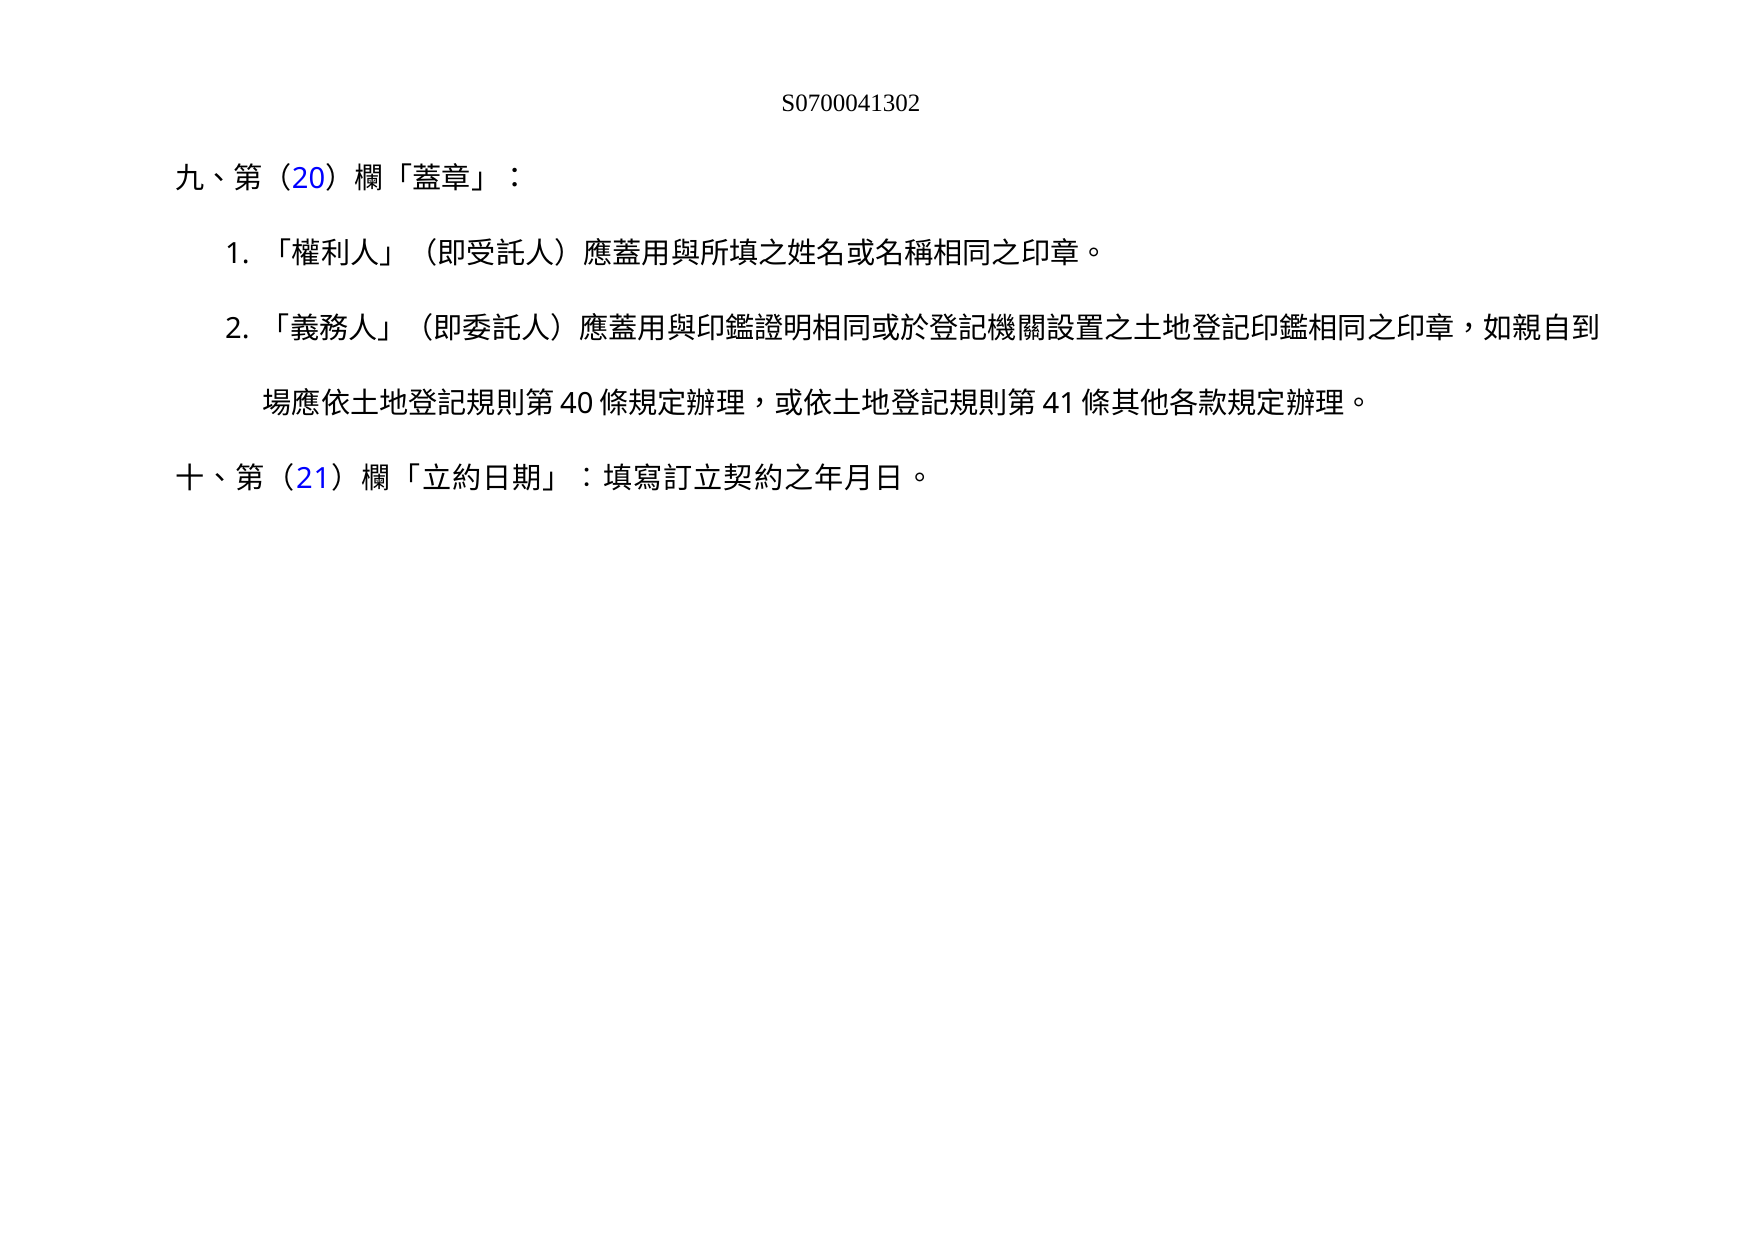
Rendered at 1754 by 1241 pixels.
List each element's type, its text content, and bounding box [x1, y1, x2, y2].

text 十、第（21）欄「立約日期」︰填寫訂立契約之年月日。 [125, 438, 1600, 513]
list 「權利人」（即受託人）應蓋用與所填之姓名或名稱相同之印章。 [225, 213, 1600, 288]
list 「義務人」（即委託人）應蓋用與印鑑證明相同或於登記機關設置之土地登記印鑑相同之印章，如親自到場應依土地登記規則第40條規定辦理，或依土地登記規則第41條其他各款規定辦理。 [225, 288, 1600, 438]
text 九、第（20）欄「蓋章」： [125, 138, 1600, 213]
